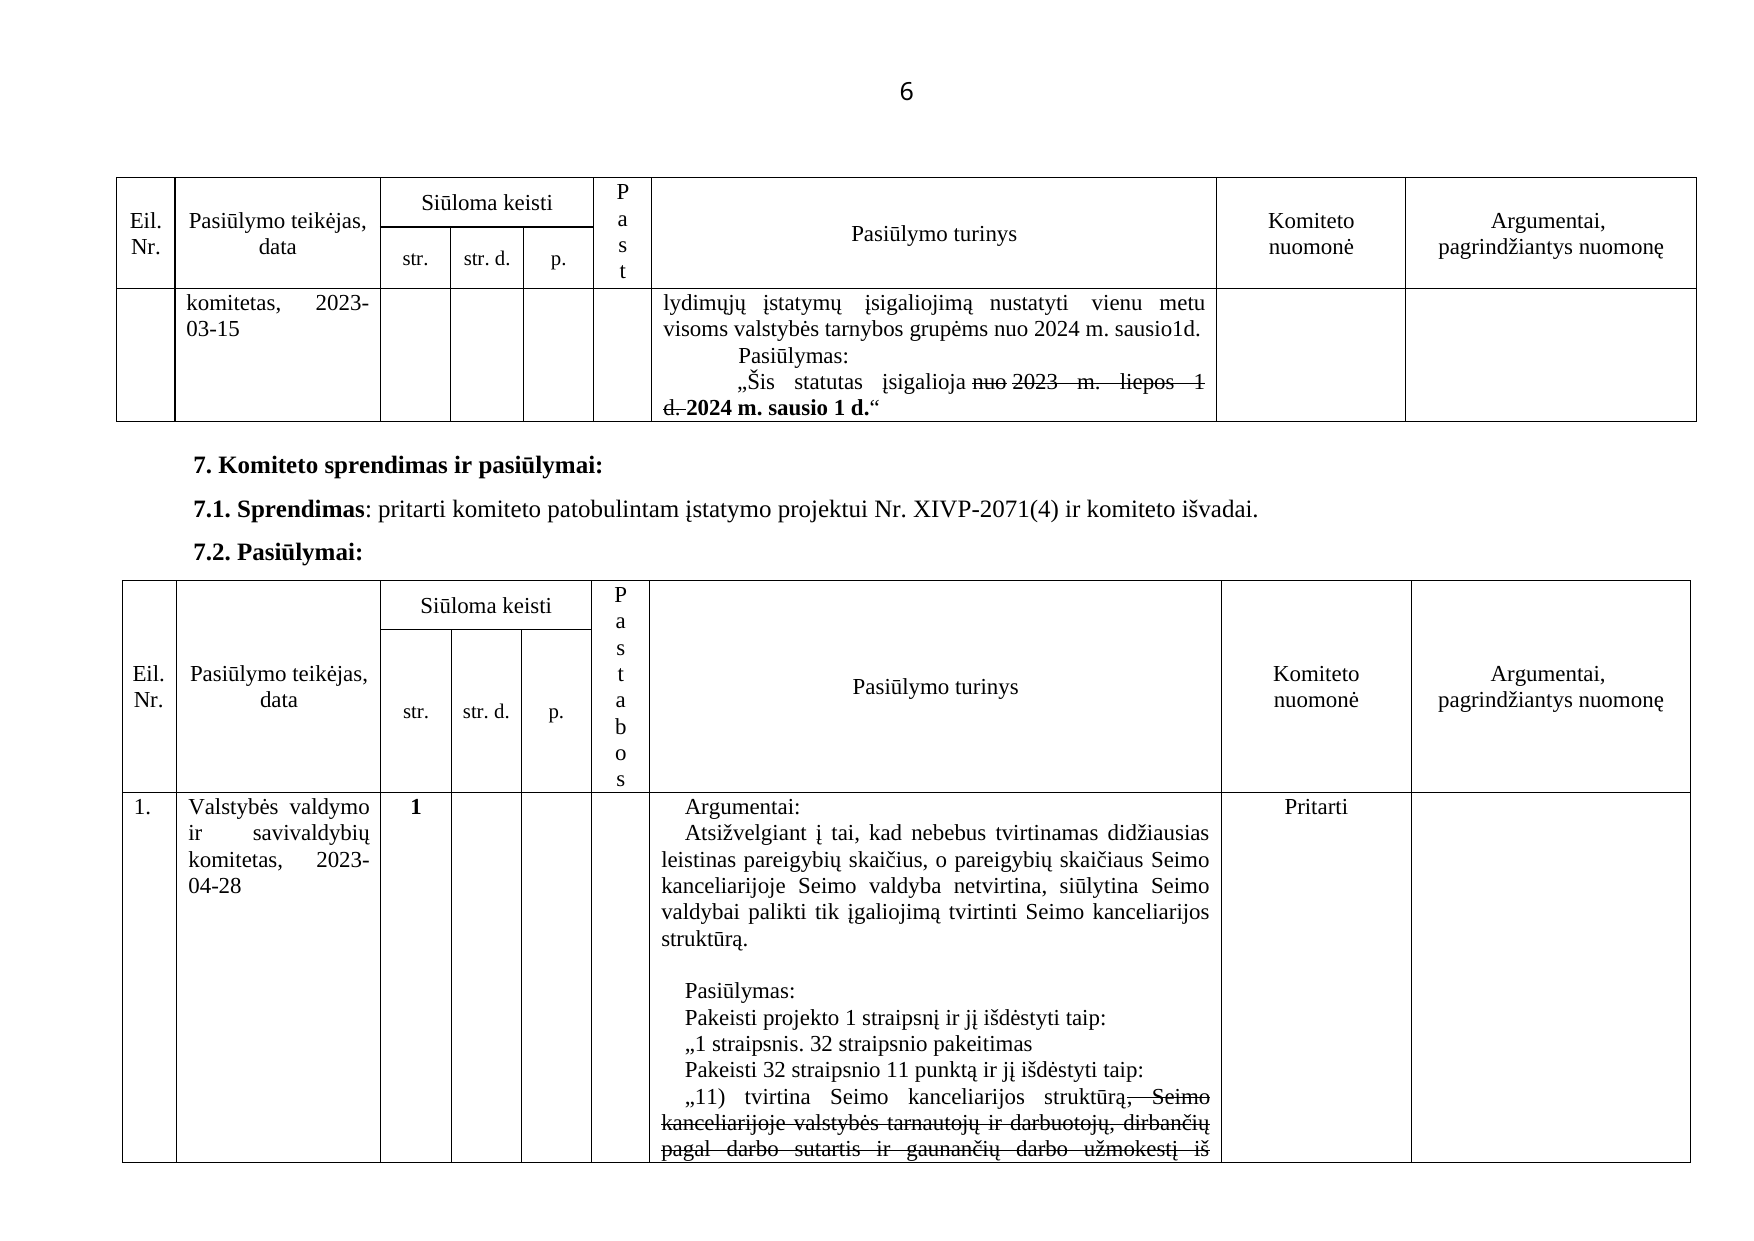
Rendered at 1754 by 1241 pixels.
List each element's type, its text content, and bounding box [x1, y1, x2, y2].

table_cell [1412, 793, 1690, 1162]
table_cell lydimųjų įstatymų įsigaliojimą nustatyti vienu metu visoms valstybės tarnybos grupėms nuo 2024 m. sausio1d. Pasiūlymas: „Šis statutas įsigalioja nuo 2023 m. liepos 1 d. 2024 m. sausio 1 d.“ [652, 289, 1216, 421]
table_header Pasiūlymo teikėjas, data [176, 178, 380, 288]
table_cell [123, 793, 176, 1162]
table_header Pastabos [592, 581, 649, 792]
table_header Komiteto nuomonė [1217, 178, 1405, 288]
table_header Siūloma keisti [381, 178, 593, 226]
table_cell [451, 289, 523, 421]
table_cell p. [522, 630, 591, 792]
text 7.1. Sprendimas: pritarti komiteto patobulintam įstatymo projektui Nr. XIVP-2071(4) ir komiteto išvadai. [118, 494, 1695, 522]
table_cell Valstybės valdymo ir savivaldybių komitetas, 2023-04-28 [177, 793, 380, 1162]
table_cell komitetas, 2023-03-15 [176, 289, 380, 421]
table_cell Argumentai: Atsižvelgiant į tai, kad nebebus tvirtinamas didžiausias leistinas pareigybių skaičius, o pareigybių skaičiaus Seimo kanceliarijoje Seimo valdyba netvirtina, siūlytina Seimo valdybai palikti tik įgaliojimą tvirtinti Seimo kanceliarijos struktūrą. Pasiūlymas: Pakeisti projekto 1 straipsnį ir jį išdėstyti taip: „1 straipsnis. 32 straipsnio pakeitimas Pakeisti 32 straipsnio 11 punktą ir jį išdėstyti taip: „11) tvirtina Seimo kanceliarijos struktūrą, Seimo kanceliarijoje valstybės tarnautojų ir darbuotojų, dirbančių pagal darbo sutartis ir gaunančių darbo užmokestį iš [650, 793, 1221, 1162]
table_header Eil. Nr. [123, 581, 176, 792]
text 7.2. Pasiūlymai: [118, 537, 1695, 566]
table_cell [117, 289, 174, 421]
table_cell [381, 289, 450, 421]
table_cell [524, 289, 593, 421]
table_cell [452, 793, 521, 1162]
table_header Argumentai, pagrindžiantys nuomonę [1412, 581, 1690, 792]
table_header Pastabos [594, 178, 651, 288]
text 7. Komiteto sprendimas ir pasiūlymai: [118, 451, 1695, 479]
table_cell str. [381, 228, 450, 288]
table_cell [592, 793, 649, 1162]
table_header Pasiūlymo teikėjas, data [177, 581, 380, 792]
table_header Komiteto nuomonė [1222, 581, 1411, 792]
table_cell Pritarti [1222, 793, 1411, 1162]
table_header Argumentai, pagrindžiantys nuomonę [1406, 178, 1696, 288]
table_cell [1217, 289, 1405, 421]
table_header Pasiūlymo turinys [652, 178, 1216, 288]
table_header Siūloma keisti [381, 581, 591, 629]
table_cell str. [381, 630, 451, 792]
table_cell [522, 793, 591, 1162]
table_cell str. d. [451, 228, 523, 288]
table_cell str. d. [452, 630, 521, 792]
table_cell [1406, 289, 1696, 421]
table_cell 1 [381, 793, 451, 1162]
table_cell p. [524, 228, 593, 288]
table_header Eil. Nr. [117, 178, 174, 288]
table_header Pasiūlymo turinys [650, 581, 1221, 792]
table_cell [594, 289, 651, 421]
